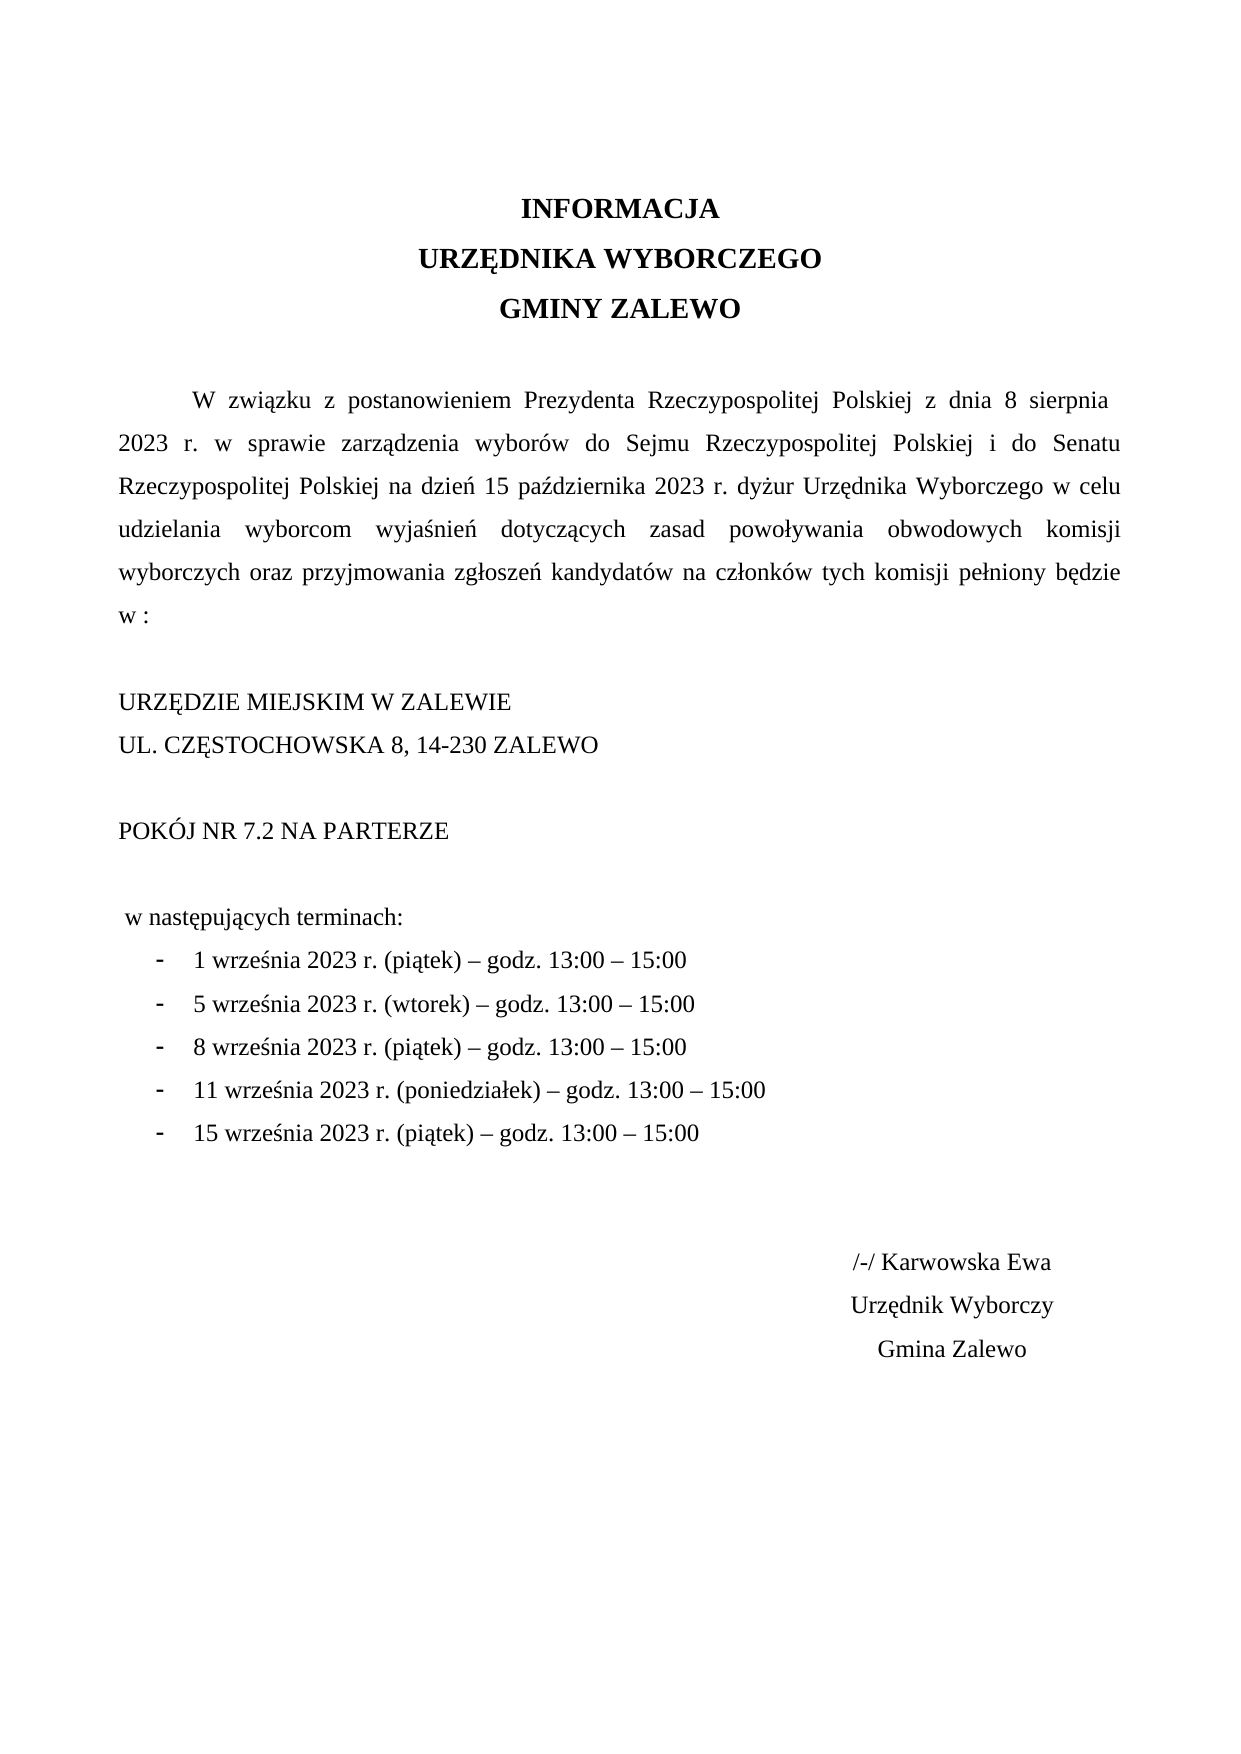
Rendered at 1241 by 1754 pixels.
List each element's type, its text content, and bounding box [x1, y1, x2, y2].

text W związku z postanowieniem Prezydenta Rzeczypospolitej Polskiej z dnia 8 sierpnia 2023 r. w sprawie zarządzenia wyborów do Sejmu Rzeczypospolitej Polskiej i do Senatu Rzeczypospolitej Polskiej na dzień 15 października 2023 r. dyżur Urzędnika Wyborczego w celu udzielania wyborcom wyjaśnień dotyczących zasad powoływania obwodowych komisji wyborczych oraz przyjmowania zgłoszeń kandydatów na członków tych komisji pełniony będzie w : [118, 385, 1122, 629]
text Urzędnik Wyborczy [782, 1291, 1122, 1319]
text GMINY ZALEWO [118, 291, 1122, 325]
text INFORMACJA [118, 191, 1122, 224]
list 8 września 2023 r. (piątek) – godz. 13:00 – 15:00 [156, 1032, 1122, 1061]
list 1 września 2023 r. (piątek) – godz. 13:00 – 15:00 [156, 946, 1122, 974]
list 15 września 2023 r. (piątek) – godz. 13:00 – 15:00 [156, 1118, 1122, 1147]
text Gmina Zalewo [782, 1334, 1122, 1362]
text /-/ Karwowska Ewa [782, 1247, 1122, 1276]
text Urzędzie miejskim w Zalewie [118, 687, 1122, 716]
list 11 września 2023 r. (poniedziałek) – godz. 13:00 – 15:00 [156, 1075, 1122, 1104]
text Pokój nr 7.2 na PArterze [118, 816, 1122, 845]
text w następujących terminach: [118, 902, 1122, 931]
list 5 września 2023 r. (wtorek) – godz. 13:00 – 15:00 [156, 989, 1122, 1017]
text ul. Częstochowska 8, 14-230 Zalewo [118, 730, 1122, 759]
text URZĘDNIKA WYBORCZEGO [118, 241, 1122, 275]
